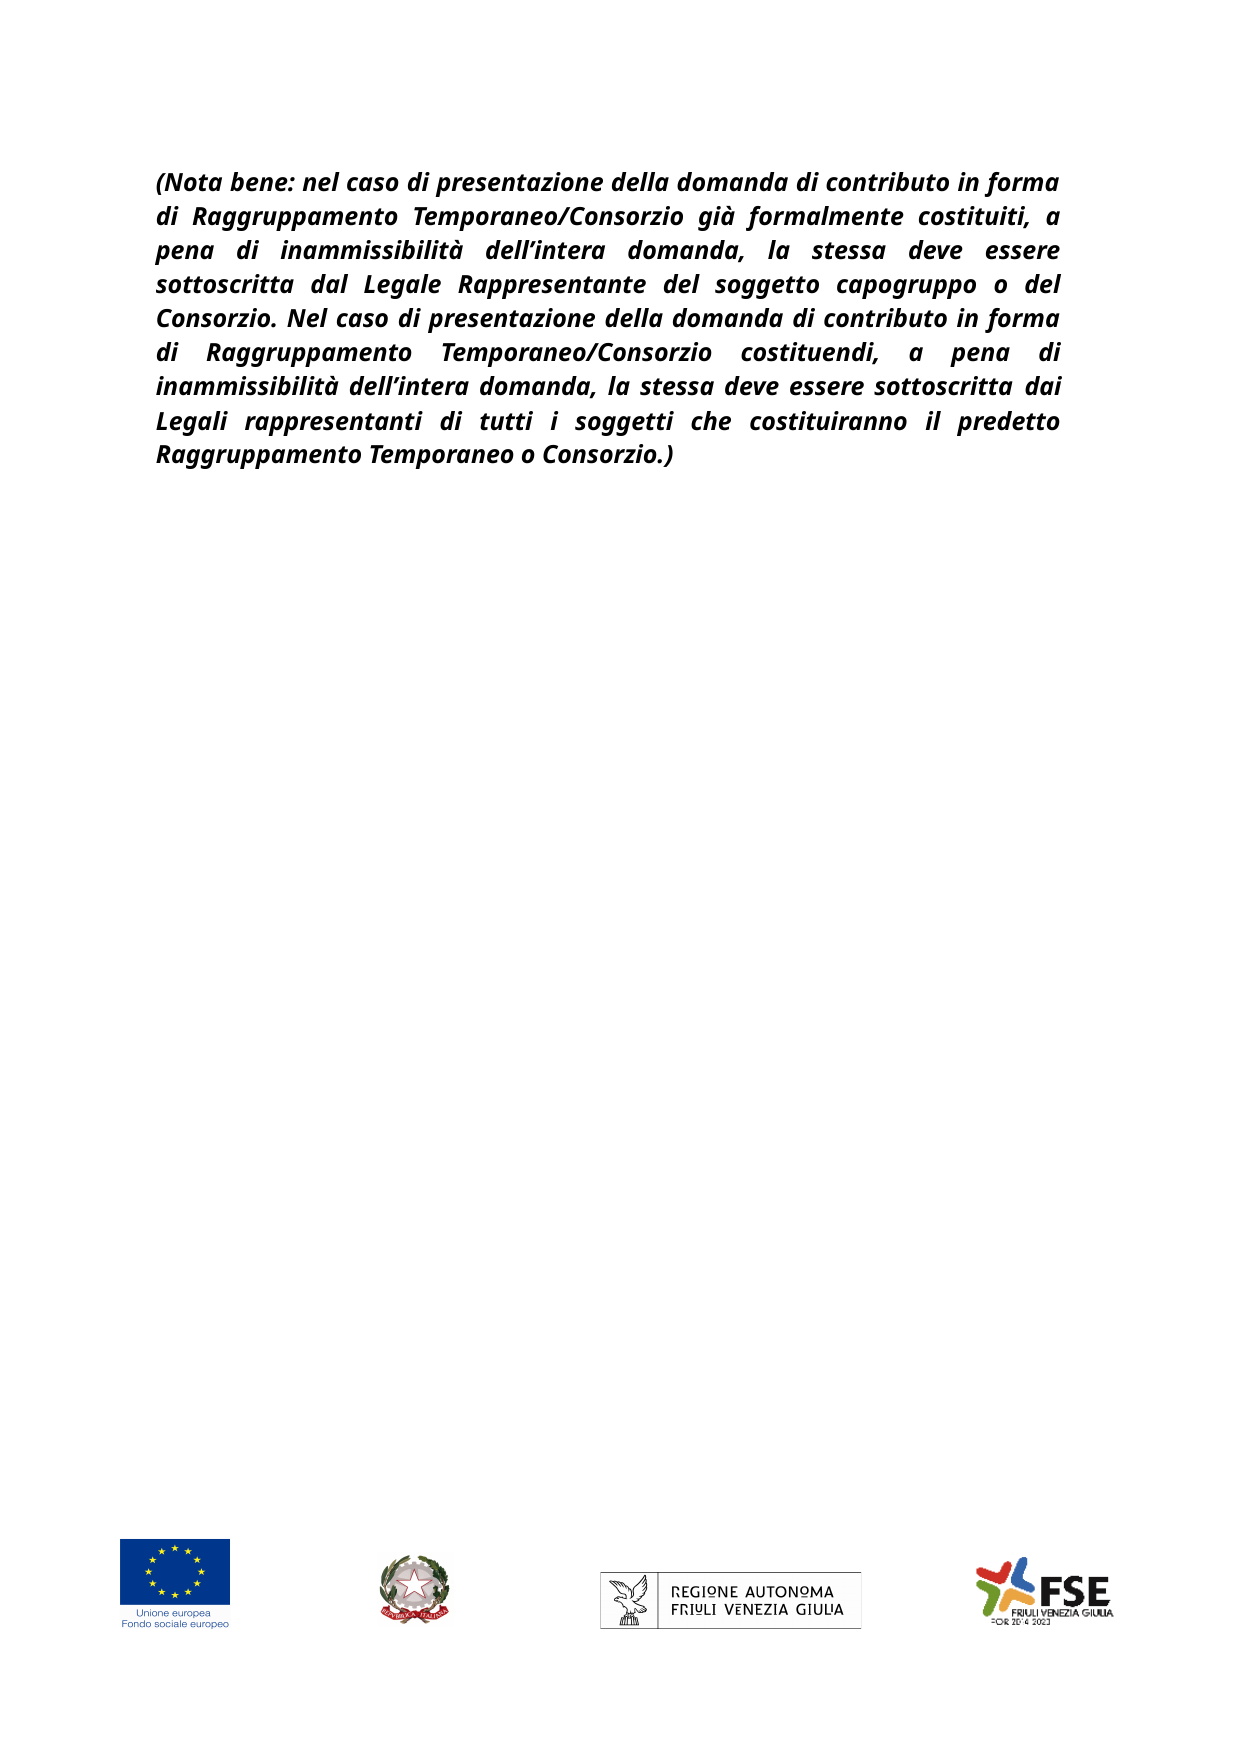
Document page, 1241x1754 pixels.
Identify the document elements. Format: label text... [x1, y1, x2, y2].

text (Nota bene: nel caso di presentazione della domanda di contributo in forma di Raggruppamento Temporaneo/Consorzio già formalmente costituiti, a pena di inammissibilità dell’intera domanda, la stessa deve essere sottoscritta dal Legale Rappresentante del soggetto capogruppo o del Consorzio. Nel caso di presentazione della domanda di contributo in forma di Raggruppamento Temporaneo/Consorzio costituendi, a pena di inammissibilità dell’intera domanda, la stessa deve essere sottoscritta dai Legali rappresentanti di tutti i soggetti che costituiranno il predetto Raggruppamento Temporaneo o Consorzio.) [156, 165, 1064, 471]
picture [600, 1572, 862, 1629]
picture [119, 1538, 231, 1629]
picture [377, 1552, 454, 1627]
